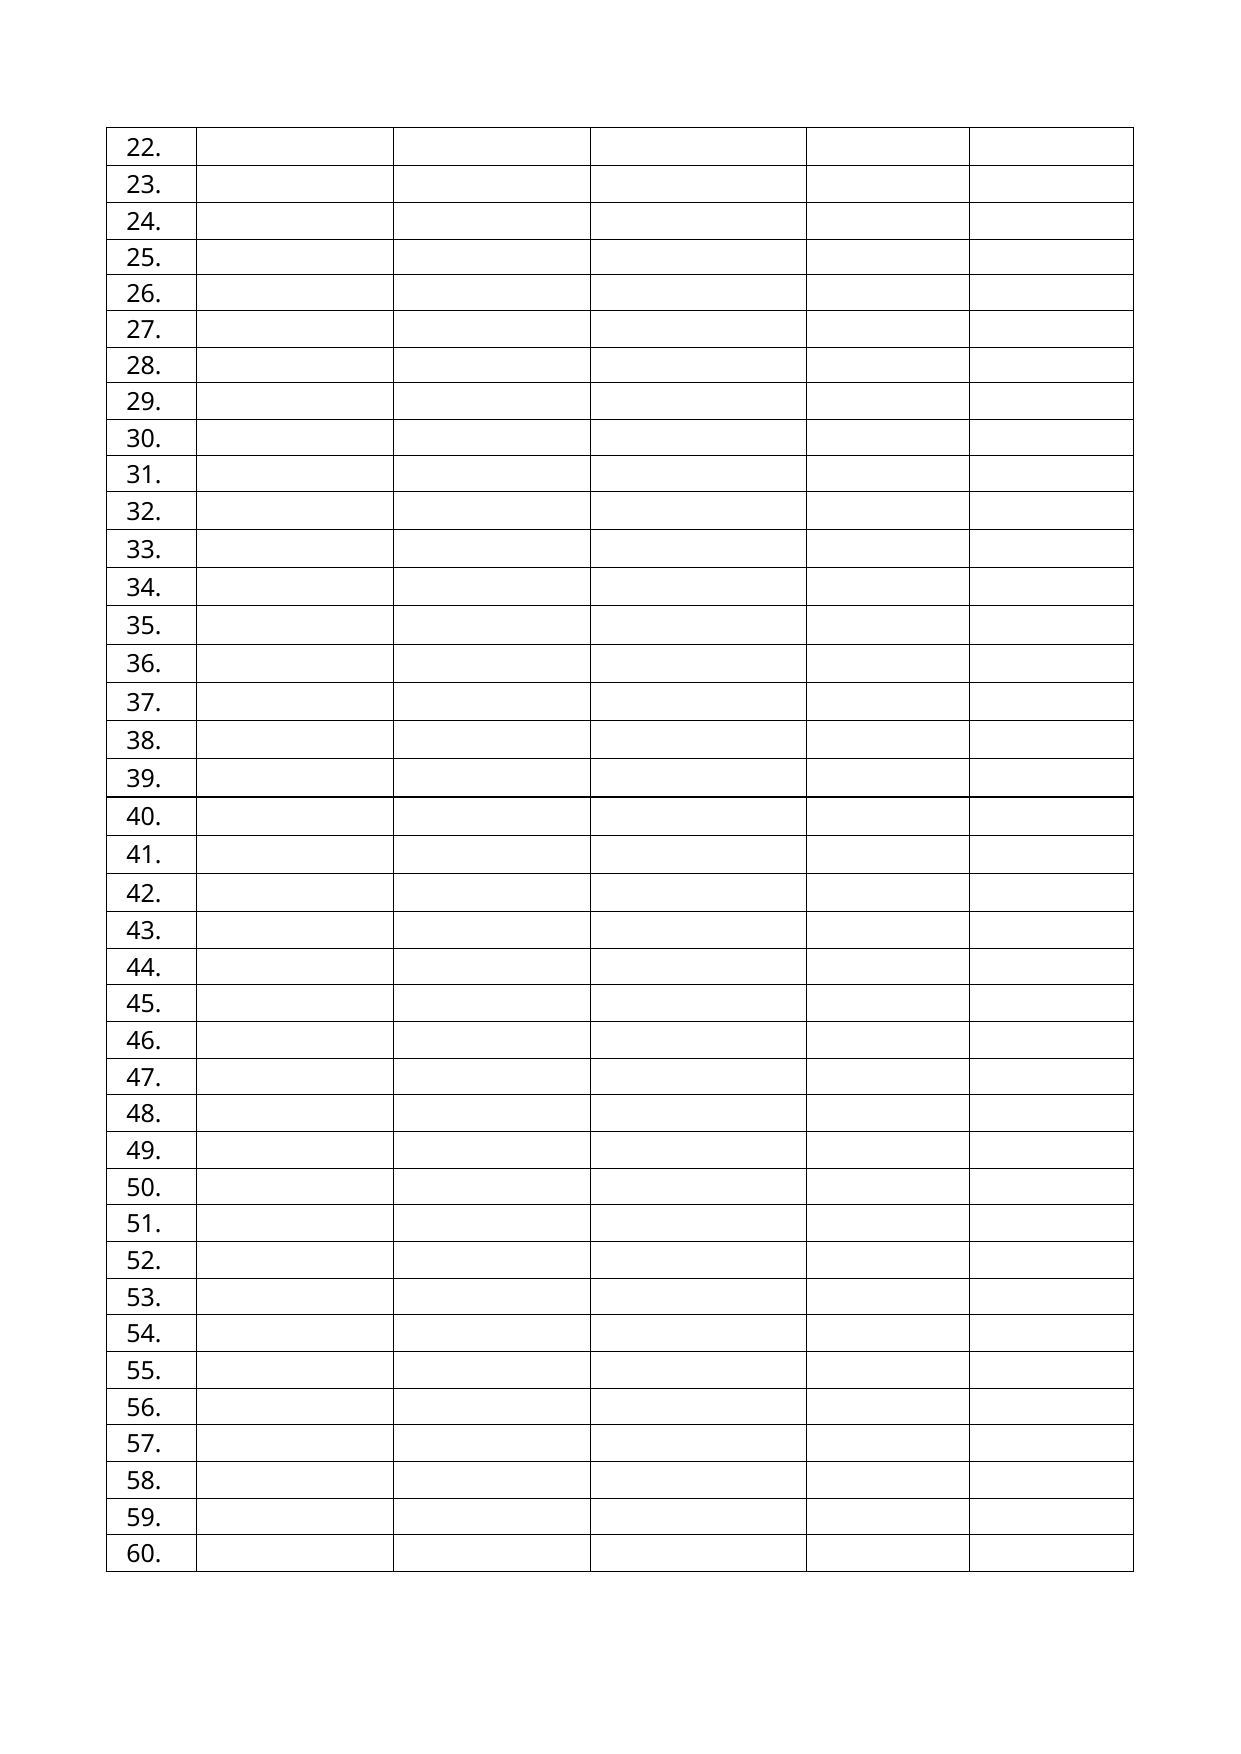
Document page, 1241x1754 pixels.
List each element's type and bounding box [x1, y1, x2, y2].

table_cell [807, 759, 969, 796]
table_cell [591, 1315, 806, 1351]
table_cell [807, 311, 969, 347]
table_cell [107, 530, 196, 567]
table_cell [970, 530, 1133, 567]
table_cell [197, 1389, 393, 1424]
table_cell [807, 456, 969, 491]
table_cell [807, 530, 969, 567]
table_cell [197, 1205, 393, 1241]
table_cell [970, 1315, 1133, 1351]
table_cell [197, 1095, 393, 1131]
table_cell [970, 1059, 1133, 1094]
table_cell [197, 721, 393, 758]
table_cell [591, 606, 806, 643]
table_cell [107, 1462, 196, 1498]
table_cell [591, 1022, 806, 1058]
table_cell [591, 1205, 806, 1241]
table_cell [591, 1059, 806, 1094]
table_cell [394, 1425, 590, 1461]
table_cell [107, 1132, 196, 1168]
table_cell [591, 456, 806, 491]
table_cell [394, 203, 590, 238]
table_cell [591, 721, 806, 758]
table_cell [107, 1352, 196, 1388]
table_cell [807, 568, 969, 605]
table_cell [591, 1462, 806, 1498]
table_cell [807, 606, 969, 643]
table_cell [807, 1095, 969, 1131]
table_cell [197, 311, 393, 347]
table_cell [197, 798, 393, 834]
table_cell [970, 1535, 1133, 1571]
table_cell [394, 1022, 590, 1058]
table_cell [807, 1389, 969, 1424]
table_cell [591, 759, 806, 796]
table_cell [107, 348, 196, 382]
table_cell [807, 836, 969, 873]
table_cell [591, 836, 806, 873]
table_cell [394, 240, 590, 274]
table_cell [591, 203, 806, 238]
table_cell [107, 311, 196, 347]
table_cell [394, 1205, 590, 1241]
table_cell [107, 721, 196, 758]
table_cell [107, 645, 196, 682]
table_cell [807, 1462, 969, 1498]
table_cell [197, 836, 393, 873]
table_cell [394, 1535, 590, 1571]
table_cell [807, 683, 969, 720]
table_cell [591, 645, 806, 682]
table_cell [591, 348, 806, 382]
table_cell [394, 456, 590, 491]
table_cell [197, 275, 393, 310]
table_cell [197, 1059, 393, 1094]
table_cell [970, 275, 1133, 310]
table_cell [394, 166, 590, 202]
table_cell [970, 1499, 1133, 1534]
table_cell [394, 912, 590, 948]
table_cell [107, 985, 196, 1021]
table_cell [970, 1389, 1133, 1424]
table_cell [970, 492, 1133, 529]
table_cell [107, 1279, 196, 1314]
table_cell [591, 1095, 806, 1131]
table_cell [197, 683, 393, 720]
table_cell [591, 166, 806, 202]
table_cell [107, 798, 196, 834]
table_cell [970, 645, 1133, 682]
table_cell [394, 1059, 590, 1094]
table_cell [197, 530, 393, 567]
table_cell [807, 1499, 969, 1534]
table_cell [807, 492, 969, 529]
table_cell [591, 1352, 806, 1388]
table_cell [807, 1242, 969, 1278]
table_cell [107, 836, 196, 873]
table_cell [107, 912, 196, 948]
table_cell [591, 1279, 806, 1314]
table_cell [197, 456, 393, 491]
table_cell [394, 1499, 590, 1534]
table_cell [107, 1205, 196, 1241]
table_cell [970, 1352, 1133, 1388]
table_cell [970, 383, 1133, 419]
table_cell [107, 1389, 196, 1424]
table_cell [394, 420, 590, 455]
table_cell [970, 456, 1133, 491]
table_cell [970, 166, 1133, 202]
table_cell [807, 240, 969, 274]
table_cell [807, 1022, 969, 1058]
table_cell [107, 420, 196, 455]
table_cell [107, 1315, 196, 1351]
table_cell [807, 912, 969, 948]
table_cell [197, 645, 393, 682]
table_cell [970, 759, 1133, 796]
table_cell [107, 456, 196, 491]
table_cell [197, 383, 393, 419]
table_cell [197, 1462, 393, 1498]
table_cell [197, 1242, 393, 1278]
table_cell [970, 836, 1133, 873]
table_cell [394, 530, 590, 567]
table_cell [107, 1499, 196, 1534]
table_cell [197, 1352, 393, 1388]
table_cell [197, 1425, 393, 1461]
table_cell [807, 1535, 969, 1571]
table_cell [807, 798, 969, 834]
table_cell [197, 1535, 393, 1571]
table_cell [394, 275, 590, 310]
table_cell [591, 683, 806, 720]
table_cell [591, 798, 806, 834]
table_cell [970, 798, 1133, 834]
table_cell [970, 128, 1133, 165]
table_cell [807, 128, 969, 165]
table_cell [394, 683, 590, 720]
table_cell [970, 606, 1133, 643]
table_cell [197, 568, 393, 605]
table_cell [591, 568, 806, 605]
table_cell [970, 912, 1133, 948]
table_cell [807, 1132, 969, 1168]
table_cell [197, 420, 393, 455]
table_cell [970, 1205, 1133, 1241]
table_cell [394, 348, 590, 382]
table_cell [807, 1059, 969, 1094]
table_cell [394, 985, 590, 1021]
table_cell [394, 492, 590, 529]
table_cell [197, 1132, 393, 1168]
table_cell [394, 874, 590, 911]
table_cell [394, 798, 590, 834]
table_cell [970, 1425, 1133, 1461]
table_cell [107, 1095, 196, 1131]
table_cell [807, 420, 969, 455]
table_cell [197, 606, 393, 643]
table_cell [107, 949, 196, 984]
table_cell [197, 492, 393, 529]
table_cell [970, 311, 1133, 347]
table_cell [970, 1462, 1133, 1498]
table_cell [107, 275, 196, 310]
table_cell [591, 1169, 806, 1204]
table_cell [591, 420, 806, 455]
table_cell [394, 1315, 590, 1351]
table_cell [107, 1242, 196, 1278]
table_cell [394, 1095, 590, 1131]
table_cell [107, 203, 196, 238]
table_cell [197, 912, 393, 948]
table_cell [807, 645, 969, 682]
table_cell [591, 1499, 806, 1534]
table_cell [107, 1022, 196, 1058]
table_cell [807, 1425, 969, 1461]
table_cell [197, 203, 393, 238]
table_cell [970, 1169, 1133, 1204]
table_cell [591, 492, 806, 529]
table_cell [394, 1242, 590, 1278]
table_cell [591, 275, 806, 310]
table_cell [591, 949, 806, 984]
table_cell [197, 128, 393, 165]
table_cell [197, 949, 393, 984]
table_cell [591, 912, 806, 948]
table_cell [807, 166, 969, 202]
table_cell [107, 492, 196, 529]
table_cell [591, 530, 806, 567]
table_cell [197, 166, 393, 202]
table_cell [970, 420, 1133, 455]
table_cell [807, 1169, 969, 1204]
table_cell [107, 383, 196, 419]
table_cell [197, 1279, 393, 1314]
table_cell [107, 240, 196, 274]
table_cell [107, 128, 196, 165]
table_cell [107, 1425, 196, 1461]
table_cell [970, 568, 1133, 605]
table_cell [970, 1242, 1133, 1278]
table_cell [807, 1352, 969, 1388]
table_cell [197, 1315, 393, 1351]
table_cell [197, 240, 393, 274]
table_cell [394, 1279, 590, 1314]
table_cell [394, 383, 590, 419]
table_cell [970, 1022, 1133, 1058]
table_cell [394, 1389, 590, 1424]
table_cell [807, 949, 969, 984]
table_cell [807, 1279, 969, 1314]
table_cell [197, 759, 393, 796]
table_cell [394, 1462, 590, 1498]
table_cell [107, 1169, 196, 1204]
table_cell [394, 949, 590, 984]
table_cell [970, 874, 1133, 911]
table_cell [807, 721, 969, 758]
table_cell [394, 721, 590, 758]
table_cell [807, 203, 969, 238]
table_cell [970, 721, 1133, 758]
table_cell [591, 985, 806, 1021]
table_cell [591, 1132, 806, 1168]
table_cell [591, 874, 806, 911]
table_cell [197, 985, 393, 1021]
table_cell [394, 759, 590, 796]
table_cell [107, 874, 196, 911]
table_cell [107, 759, 196, 796]
table_cell [970, 240, 1133, 274]
table_cell [591, 1389, 806, 1424]
table_cell [107, 1059, 196, 1094]
table_cell [394, 645, 590, 682]
table_cell [591, 1242, 806, 1278]
table_cell [394, 1132, 590, 1168]
table_cell [394, 836, 590, 873]
table_cell [107, 606, 196, 643]
table_cell [197, 874, 393, 911]
table_cell [970, 1279, 1133, 1314]
table_cell [970, 348, 1133, 382]
table_cell [591, 383, 806, 419]
table_cell [107, 568, 196, 605]
table_cell [970, 985, 1133, 1021]
table_cell [970, 1095, 1133, 1131]
table_cell [394, 1169, 590, 1204]
table_cell [807, 383, 969, 419]
table_cell [807, 1315, 969, 1351]
table_cell [591, 128, 806, 165]
table_cell [394, 311, 590, 347]
table_cell [107, 1535, 196, 1571]
table_cell [394, 1352, 590, 1388]
table_cell [394, 128, 590, 165]
table_cell [807, 348, 969, 382]
table_cell [591, 311, 806, 347]
table_cell [107, 166, 196, 202]
table_cell [807, 1205, 969, 1241]
table_cell [394, 606, 590, 643]
table_cell [197, 1169, 393, 1204]
table_cell [970, 203, 1133, 238]
table_cell [197, 1022, 393, 1058]
table_cell [591, 1535, 806, 1571]
table_cell [591, 240, 806, 274]
table_cell [807, 275, 969, 310]
table_cell [591, 1425, 806, 1461]
table_cell [394, 568, 590, 605]
table_cell [970, 949, 1133, 984]
table_cell [970, 1132, 1133, 1168]
table_cell [970, 683, 1133, 720]
table_cell [807, 874, 969, 911]
table_cell [807, 985, 969, 1021]
table_cell [107, 683, 196, 720]
table_cell [197, 348, 393, 382]
table_cell [197, 1499, 393, 1534]
